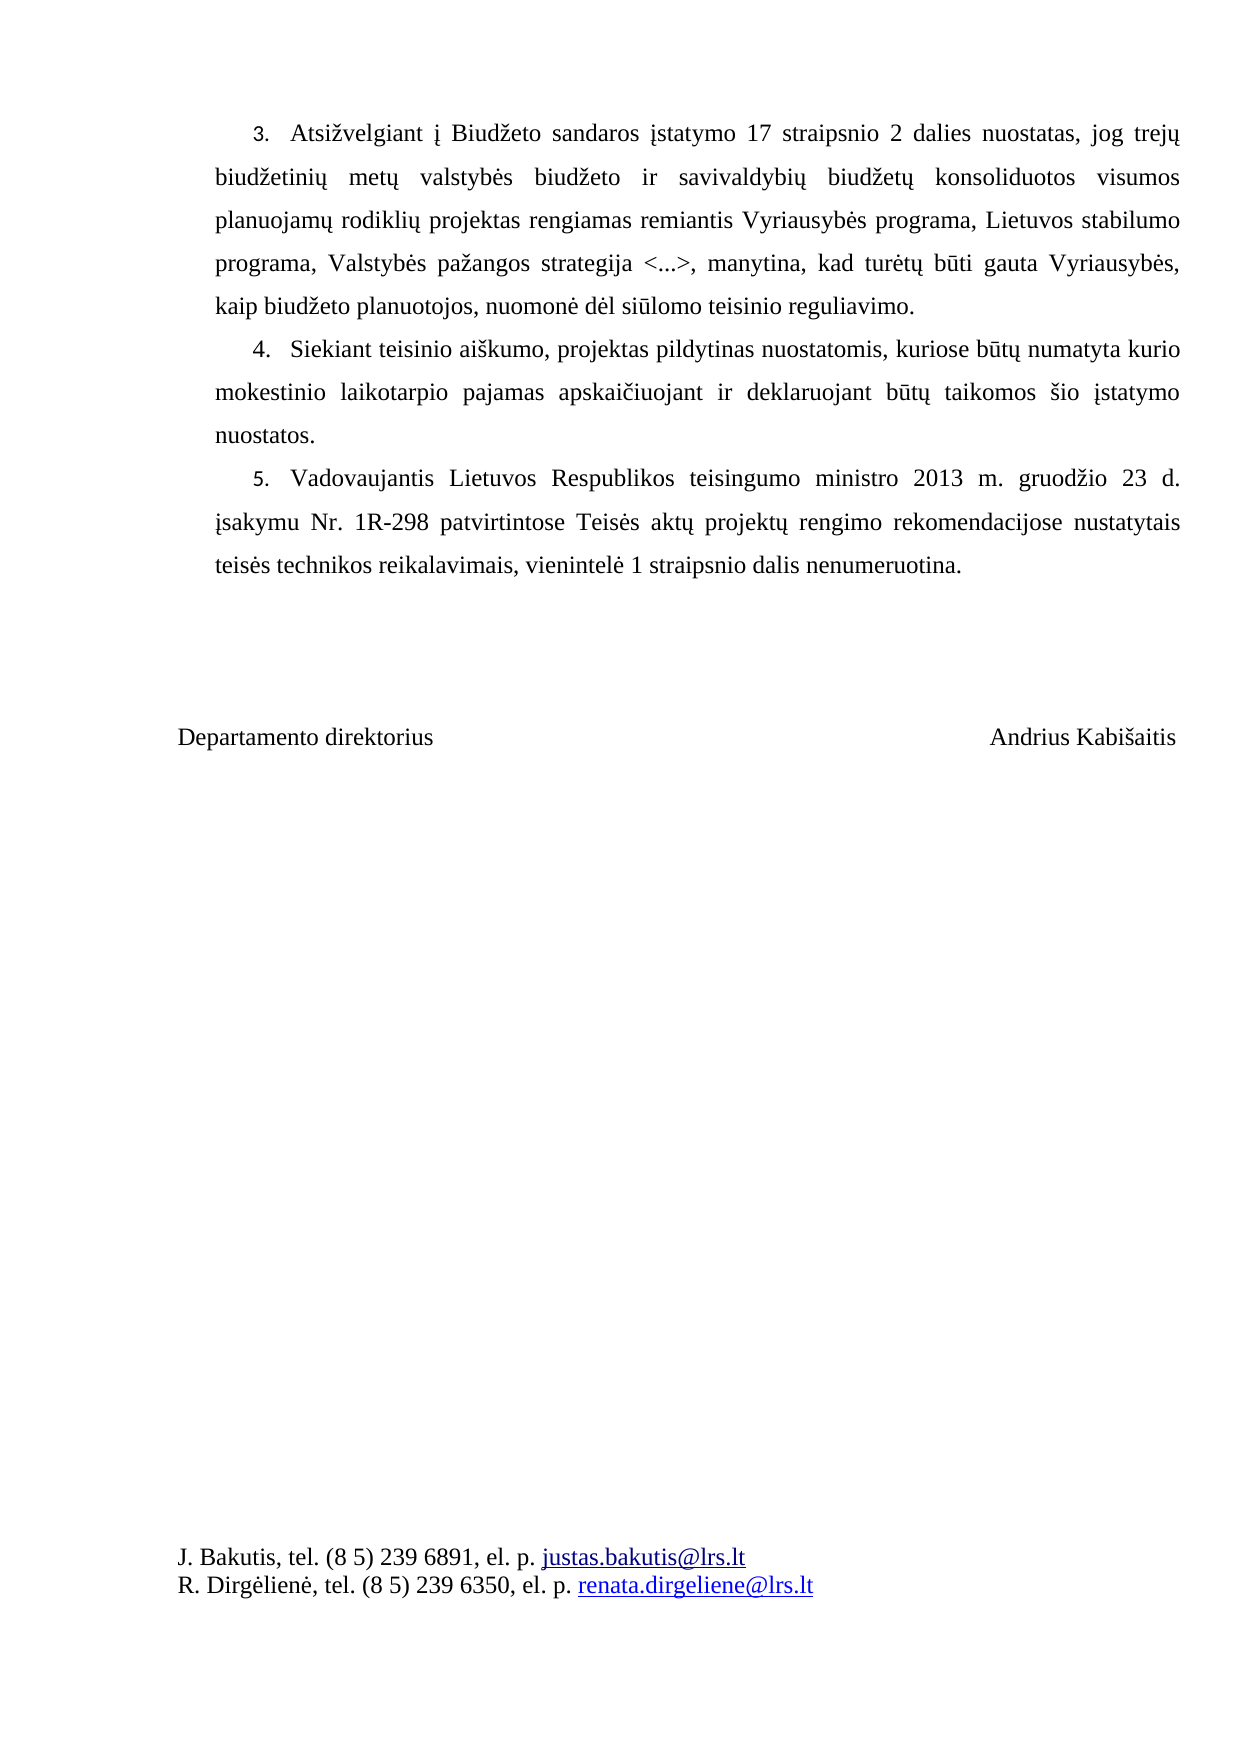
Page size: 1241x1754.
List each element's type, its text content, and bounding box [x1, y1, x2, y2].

text Departamento direktorius Andrius Kabišaitis [177, 722, 1181, 751]
list Siekiant teisinio aiškumo, projektas pildytinas nuostatomis, kuriose būtų numatyta kurio mokestinio laikotarpio pajamas apskaičiuojant ir deklaruojant būtų taikomos šio įstatymo nuostatos. [177, 334, 1181, 449]
list Atsižvelgiant į Biudžeto sandaros įstatymo 17 straipsnio 2 dalies nuostatas, jog trejų biudžetinių metų valstybės biudžeto ir savivaldybių biudžetų konsoliduotos visumos planuojamų rodiklių projektas rengiamas remiantis Vyriausybės programa, Lietuvos stabilumo programa, Valstybės pažangos strategija <...>, manytina, kad turėtų būti gauta Vyriausybės, kaip biudžeto planuotojos, nuomonė dėl siūlomo teisinio reguliavimo. [177, 118, 1181, 320]
text J. Bakutis, tel. (8 5) 239 6891, el. p. justas.bakutis@lrs.lt [177, 1542, 1181, 1571]
text R. Dirgėlienė, tel. (8 5) 239 6350, el. p. renata.dirgeliene@lrs.lt [177, 1571, 1181, 1599]
list Vadovaujantis Lietuvos Respublikos teisingumo ministro 2013 m. gruodžio 23 d. įsakymu Nr. 1R-298 patvirtintose Teisės aktų projektų rengimo rekomendacijose nustatytais teisės technikos reikalavimais, vienintelė 1 straipsnio dalis nenumeruotina. [177, 463, 1181, 579]
